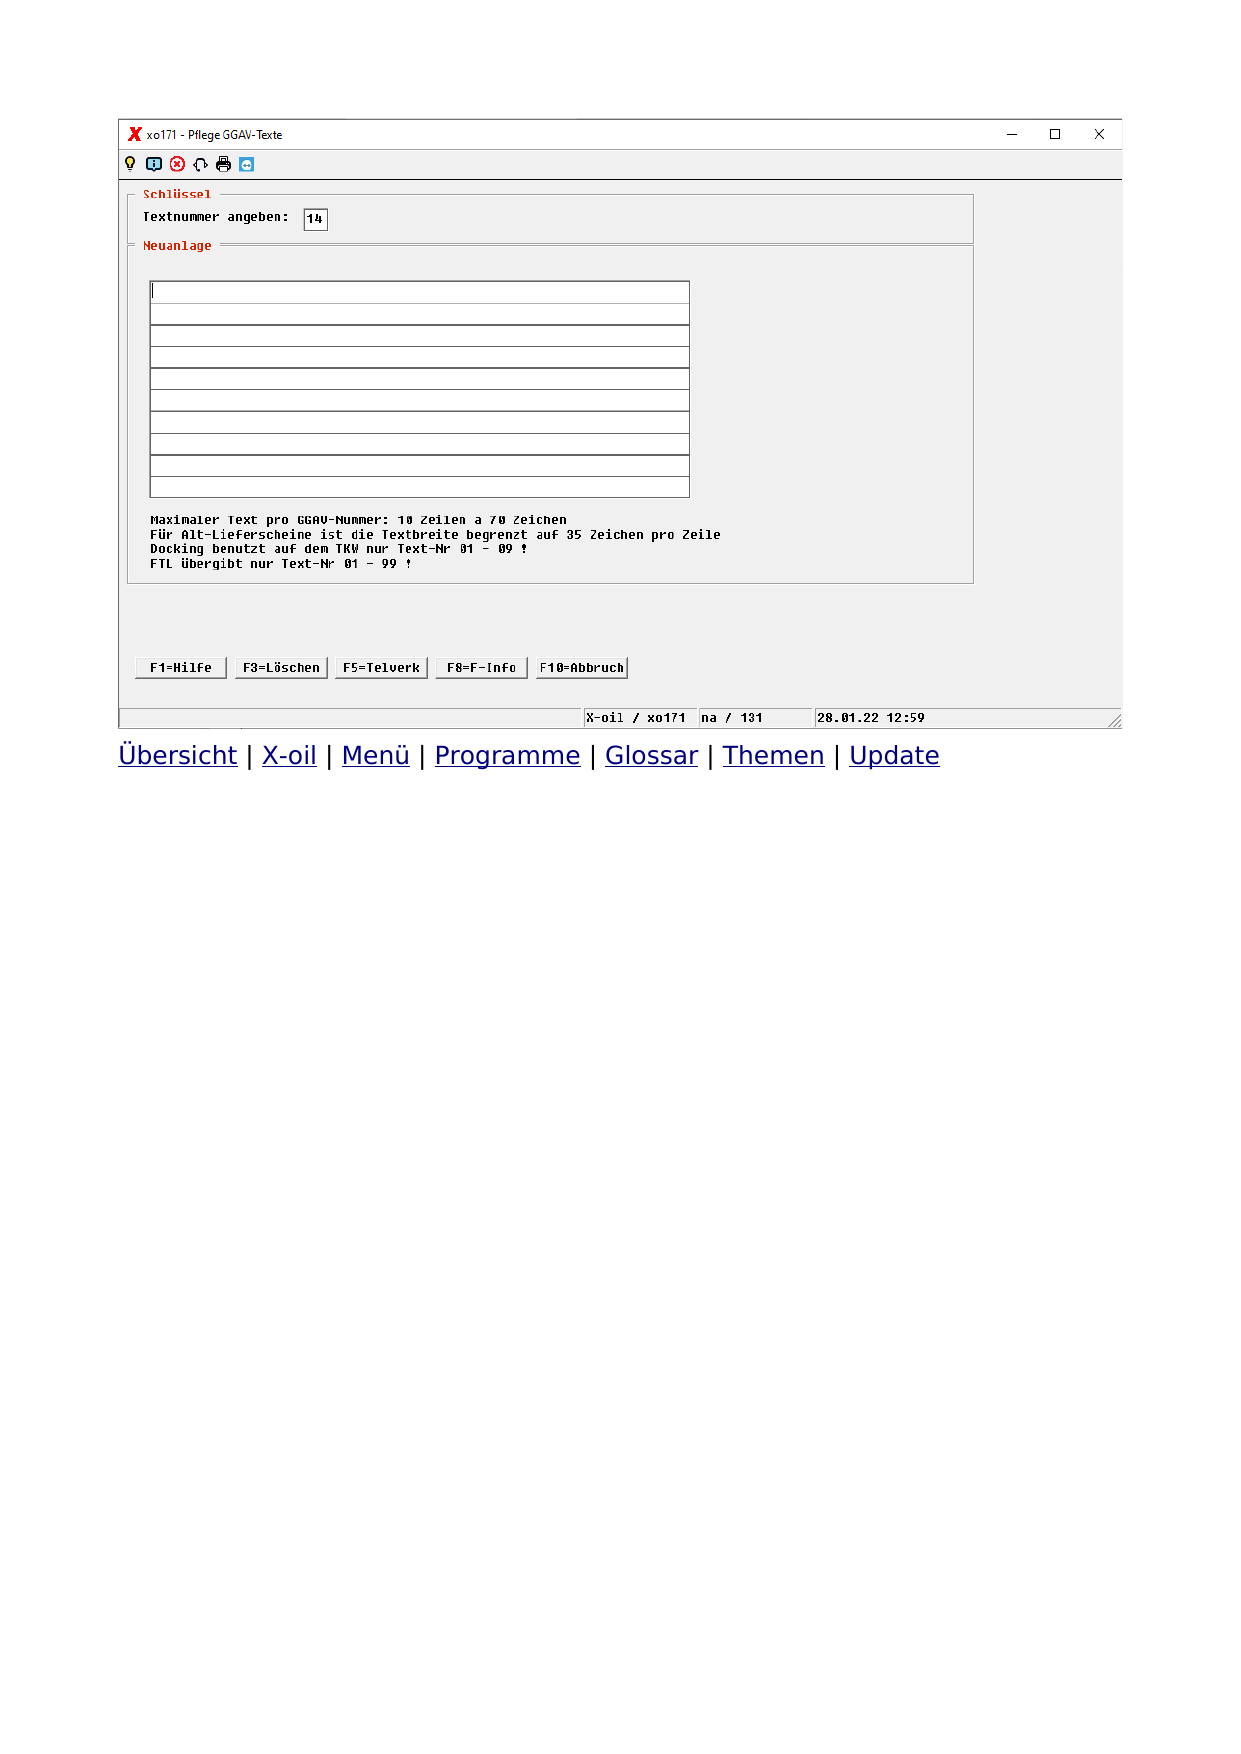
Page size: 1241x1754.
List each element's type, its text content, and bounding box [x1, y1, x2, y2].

picture [118, 118, 1123, 729]
text Übersicht | X-oil | Menü | Programme | Glossar | Themen | Update [118, 741, 1122, 770]
